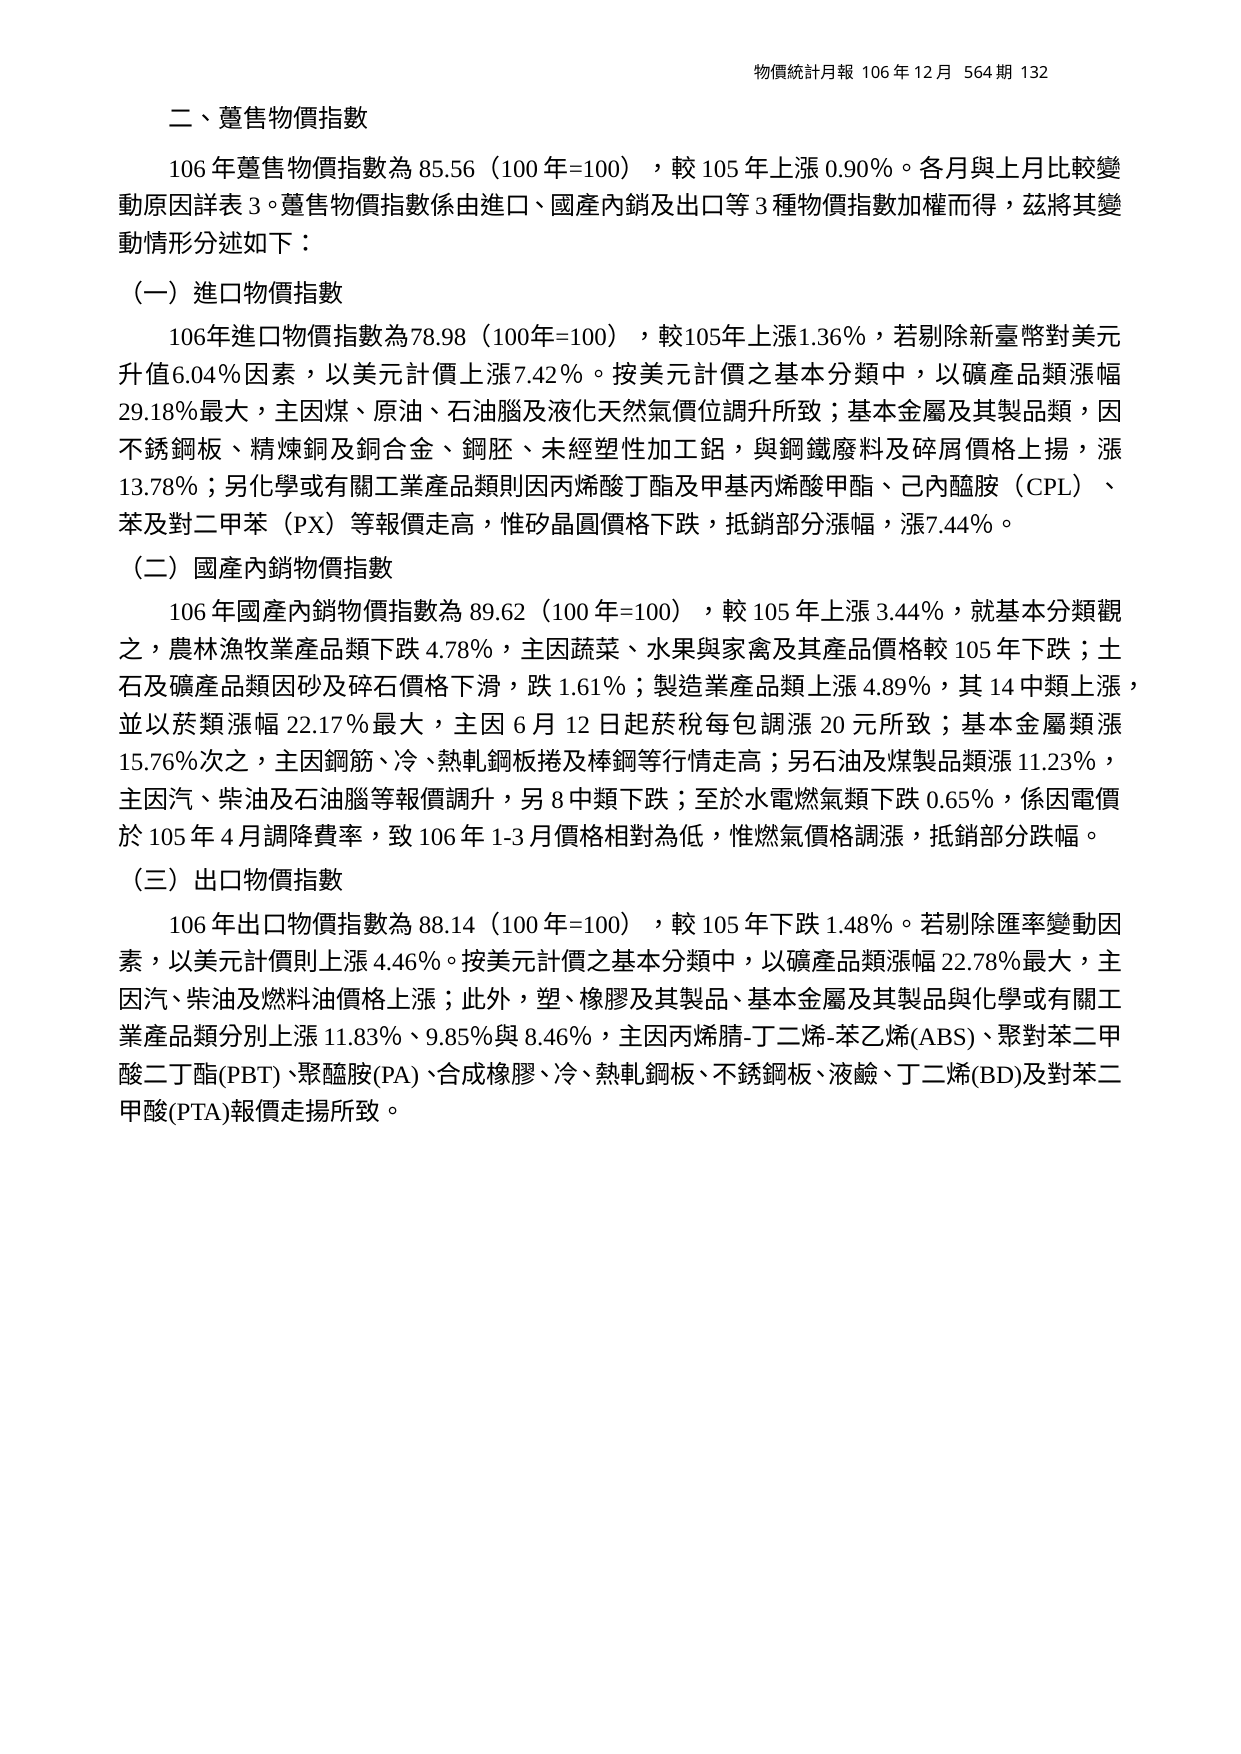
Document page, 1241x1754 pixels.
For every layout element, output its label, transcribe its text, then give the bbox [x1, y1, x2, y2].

text （三）出口物價指數 [118, 860, 1122, 897]
text （二）國產內銷物價指數 [118, 547, 1122, 585]
text 106年躉售物價指數為85.56（100年=100），較105年上漲0.90％。各月與上月比較變動原因詳表3。躉售物價指數係由進口、國產內銷及出口等3種物價指數加權而得，茲將其變動情形分述如下： [118, 147, 1122, 260]
text 106年出口物價指數為88.14（100年=100），較105年下跌1.48％。若剔除匯率變動因素，以美元計價則上漲4.46％。按美元計價之基本分類中，以礦產品類漲幅22.78％最大，主因汽、柴油及燃料油價格上漲；此外，塑、橡膠及其製品、基本金屬及其製品與化學或有關工業產品類分別上漲11.83％、9.85％與8.46％，主因丙烯腈-丁二烯-苯乙烯(ABS)、聚對苯二甲酸二丁酯(PBT)、聚醯胺(PA)、合成橡膠、冷、熱軋鋼板、不銹鋼板、液鹼、丁二烯(BD)及對苯二甲酸(PTA)報價走揚所致。 [118, 904, 1122, 1129]
text 106年國產內銷物價指數為89.62（100年=100），較105年上漲3.44％，就基本分類觀之，農林漁牧業產品類下跌4.78％，主因蔬菜、水果與家禽及其產品價格較105年下跌；土石及礦產品類因砂及碎石價格下滑，跌1.61％；製造業產品類上漲4.89％，其14中類上漲，並以菸類漲幅22.17％最大，主因6月12日起菸稅每包調漲20元所致；基本金屬類漲15.76％次之，主因鋼筋、冷、熱軋鋼板捲及棒鋼等行情走高；另石油及煤製品類漲11.23％，主因汽、柴油及石油腦等報價調升，另8中類下跌；至於水電燃氣類下跌0.65％，係因電價於105年4月調降費率，致106年1-3月價格相對為低，惟燃氣價格調漲，抵銷部分跌幅。 [118, 591, 1122, 854]
text 二、躉售物價指數 [118, 97, 1122, 135]
text （一）進口物價指數 [118, 272, 1122, 310]
text 106年進口物價指數為78.98（100年=100），較105年上漲1.36％，若剔除新臺幣對美元升值6.04％因素，以美元計價上漲7.42％。按美元計價之基本分類中，以礦產品類漲幅29.18％最大，主因煤、原油、石油腦及液化天然氣價位調升所致；基本金屬及其製品類，因不銹鋼板、精煉銅及銅合金、鋼胚、未經塑性加工鋁，與鋼鐵廢料及碎屑價格上揚，漲13.78％；另化學或有關工業產品類則因丙烯酸丁酯及甲基丙烯酸甲酯、己內醯胺（CPL）、苯及對二甲苯（PX）等報價走高，惟矽晶圓價格下跌，抵銷部分漲幅，漲7.44％。 [118, 316, 1122, 541]
